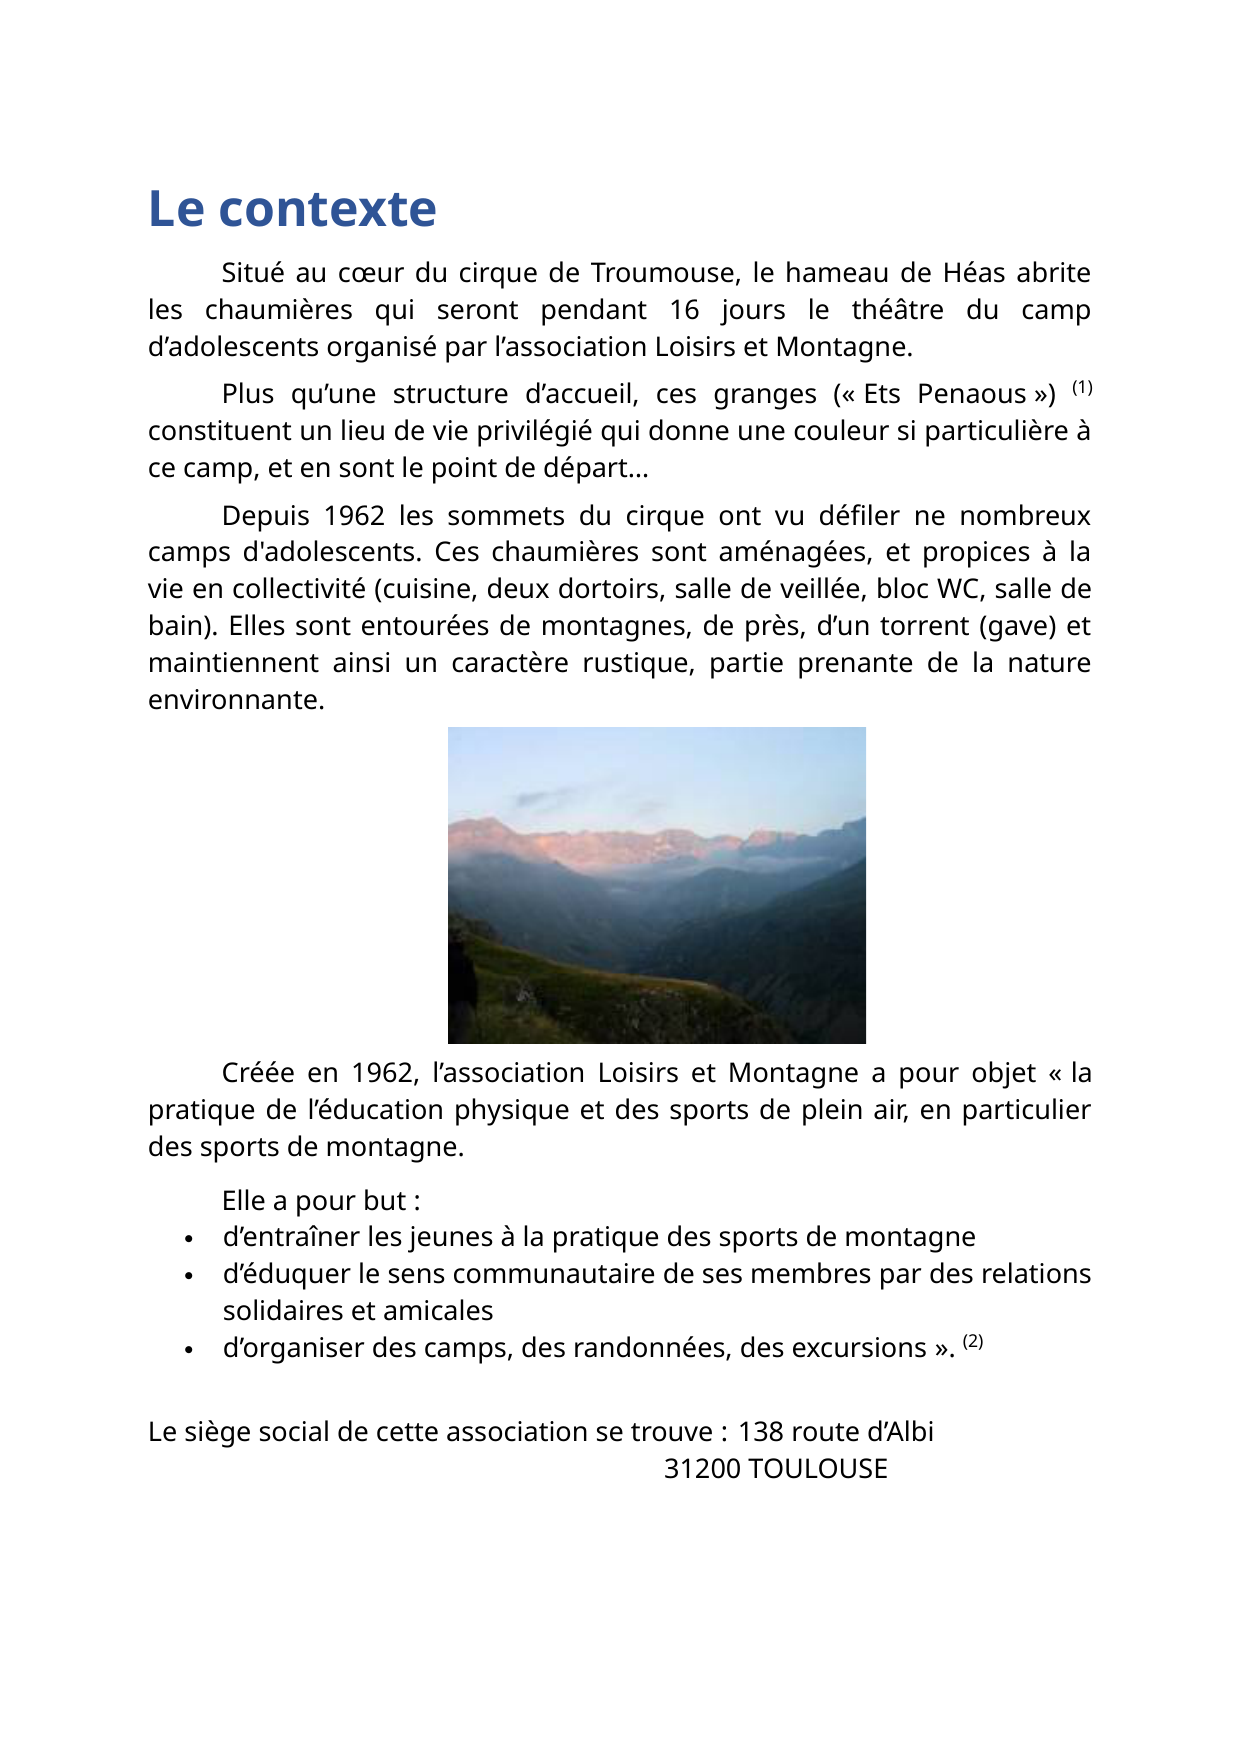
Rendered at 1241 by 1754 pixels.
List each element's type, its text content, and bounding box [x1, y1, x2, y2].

list d’éduquer le sens communautaire de ses membres par des relations solidaires et amicales [185, 1255, 1093, 1328]
text Créée en 1962, l’association Loisirs et Montagne a pour objet « la pratique de l’éducation physique et des sports de plein air, en particulier des sports de montagne. [148, 1054, 1093, 1164]
subtitle Le contexte [148, 173, 1093, 241]
text Situé au cœur du cirque de Troumouse, le hameau de Héas abrite les chaumières qui seront pendant 16 jours le théâtre du camp d’adolescents organisé par l’association Loisirs et Montagne. [148, 254, 1093, 364]
text Le siège social de cette association se trouve : 138 route d’Albi [148, 1413, 1093, 1449]
text 31200 TOULOUSE [590, 1449, 1093, 1486]
list d’entraîner les jeunes à la pratique des sports de montagne [185, 1218, 1093, 1255]
text Depuis 1962 les sommets du cirque ont vu défiler ne nombreux camps d'adolescents. Ces chaumières sont aménagées, et propices à la vie en collectivité (cuisine, deux dortoirs, salle de veillée, bloc WC, salle de bain). Elles sont entourées de montagnes, de près, d’un torrent (gave) et maintiennent ainsi un caractère rustique, partie prenante de la nature environnante. [148, 496, 1093, 717]
picture [448, 727, 867, 1044]
text Elle a pour but : [148, 1181, 1093, 1218]
text Plus qu’une structure d’accueil, ces granges (« Ets Penaous ») (1) constituent un lieu de vie privilégié qui donne une couleur si particulière à ce camp, et en sont le point de départ… [148, 375, 1093, 486]
list d’organiser des camps, des randonnées, des excursions ». (2) [185, 1328, 1093, 1365]
